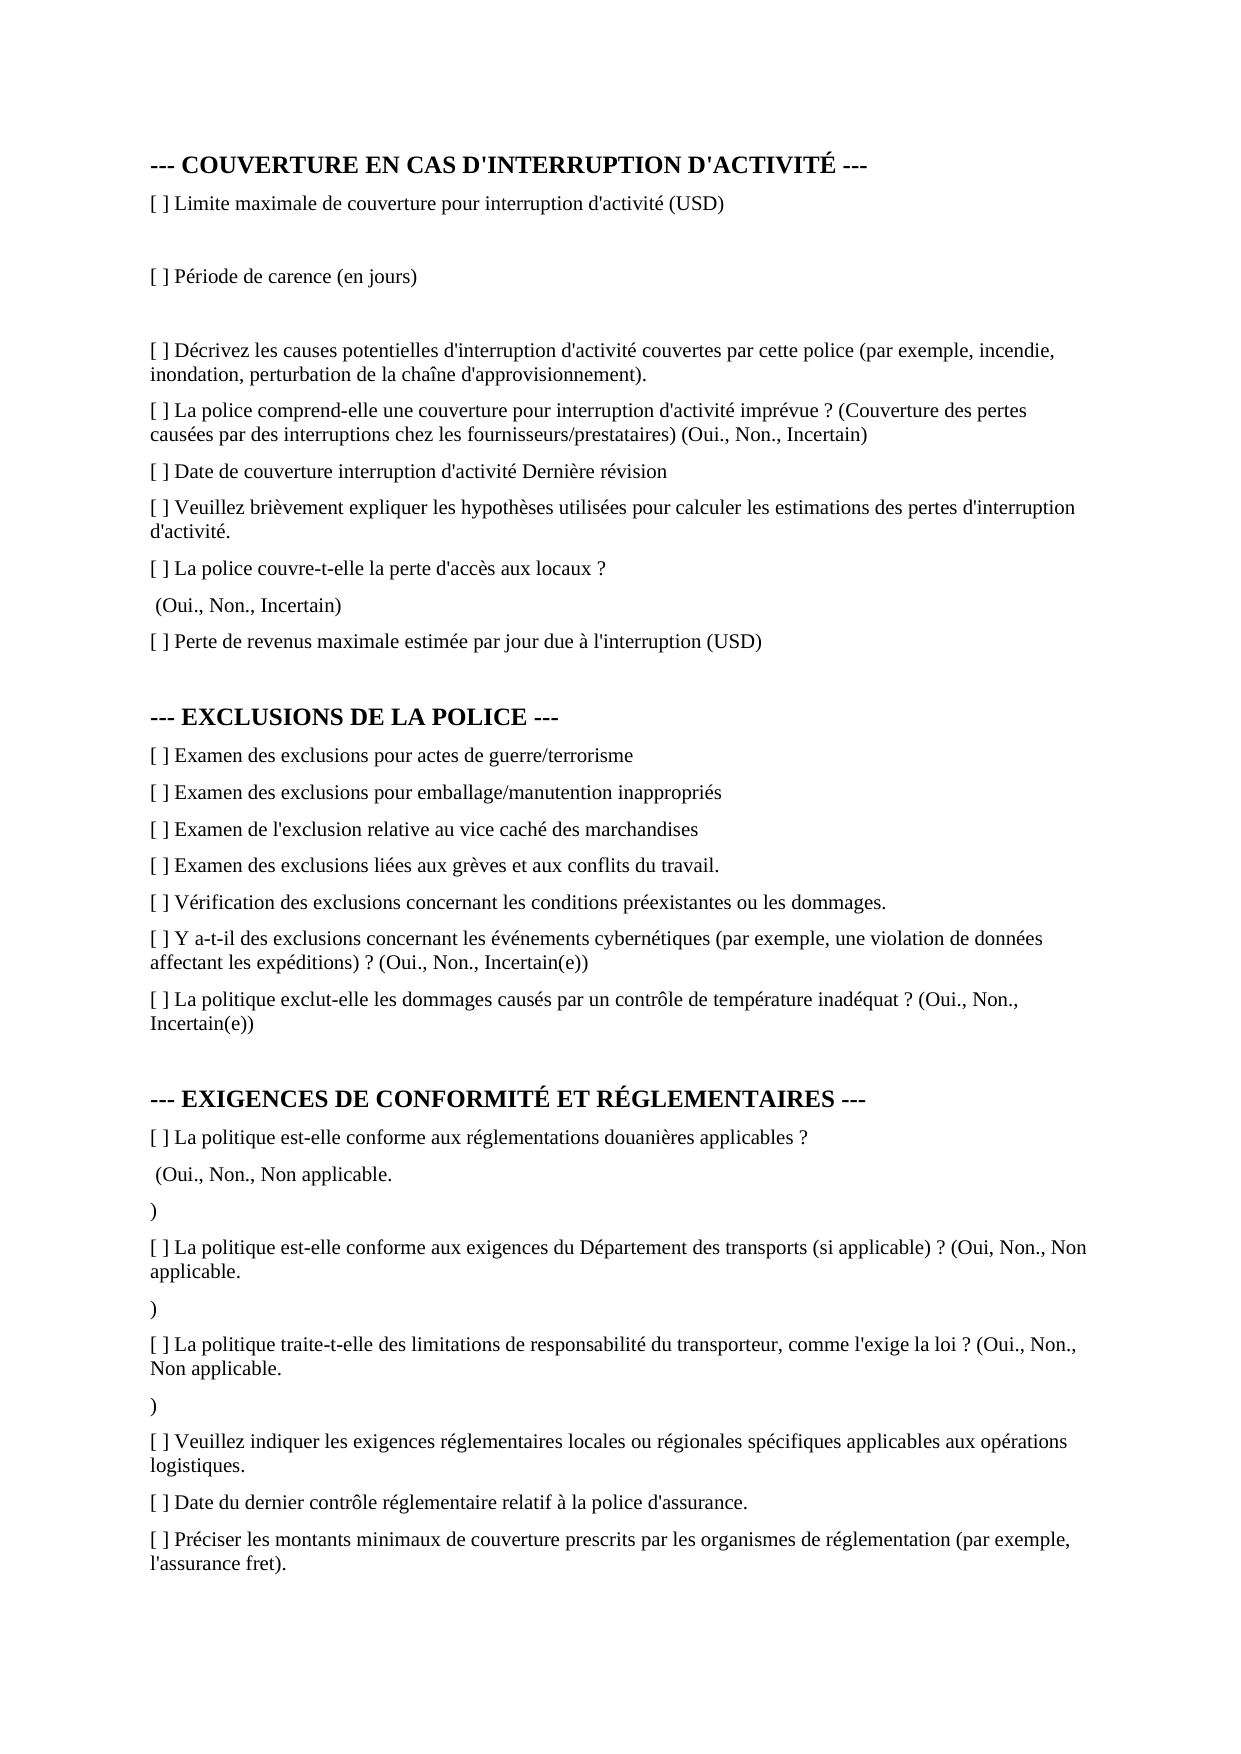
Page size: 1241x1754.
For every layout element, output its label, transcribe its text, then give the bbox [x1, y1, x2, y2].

text [ ] Examen des exclusions pour actes de guerre/terrorisme [150, 743, 1090, 767]
text --- COUVERTURE EN CAS D'INTERRUPTION D'ACTIVITÉ --- [150, 150, 1090, 179]
text ) [150, 1296, 1090, 1320]
text --- EXIGENCES DE CONFORMITÉ ET RÉGLEMENTAIRES --- [150, 1084, 1090, 1113]
text --- EXCLUSIONS DE LA POLICE --- [150, 702, 1090, 731]
text [ ] Limite maximale de couverture pour interruption d'activité (USD) [150, 191, 1090, 215]
text [ ] Date du dernier contrôle réglementaire relatif à la police d'assurance. [150, 1490, 1090, 1514]
text [ ] La police comprend-elle une couverture pour interruption d'activité imprévue ? (Couverture des pertes causées par des interruptions chez les fournisseurs/prestataires) (Oui., Non., Incertain) [150, 398, 1090, 446]
text [ ] La politique exclut-elle les dommages causés par un contrôle de température inadéquat ? (Oui., Non., Incertain(e)) [150, 987, 1090, 1035]
text [ ] Préciser les montants minimaux de couverture prescrits par les organismes de réglementation (par exemple, l'assurance fret). [150, 1527, 1090, 1575]
text [ ] Vérification des exclusions concernant les conditions préexistantes ou les dommages. [150, 890, 1090, 914]
text [ ] Y a-t-il des exclusions concernant les événements cybernétiques (par exemple, une violation de données affectant les expéditions) ? (Oui., Non., Incertain(e)) [150, 926, 1090, 974]
text [ ] Perte de revenus maximale estimée par jour due à l'interruption (USD) [150, 629, 1090, 653]
text ) [150, 1198, 1090, 1222]
text [ ] Date de couverture interruption d'activité Dernière révision [150, 459, 1090, 483]
text ) [150, 1393, 1090, 1417]
text [ ] Décrivez les causes potentielles d'interruption d'activité couvertes par cette police (par exemple, incendie, inondation, perturbation de la chaîne d'approvisionnement). [150, 337, 1090, 386]
text [ ] Examen des exclusions liées aux grèves et aux conflits du travail. [150, 853, 1090, 877]
text [ ] Veuillez brièvement expliquer les hypothèses utilisées pour calculer les estimations des pertes d'interruption d'activité. [150, 495, 1090, 543]
text [ ] Examen des exclusions pour emballage/manutention inappropriés [150, 780, 1090, 804]
text [ ] Veuillez indiquer les exigences réglementaires locales ou régionales spécifiques applicables aux opérations logistiques. [150, 1429, 1090, 1477]
text [ ] Examen de l'exclusion relative au vice caché des marchandises [150, 817, 1090, 841]
text (Oui., Non., Non applicable. [150, 1162, 1090, 1186]
text [ ] La police couvre-t-elle la perte d'accès aux locaux ? [150, 556, 1090, 580]
text [ ] Période de carence (en jours) [150, 264, 1090, 288]
text (Oui., Non., Incertain) [150, 592, 1090, 617]
text [ ] La politique est-elle conforme aux exigences du Département des transports (si applicable) ? (Oui, Non., Non applicable. [150, 1235, 1090, 1283]
text [ ] La politique traite-t-elle des limitations de responsabilité du transporteur, comme l'exige la loi ? (Oui., Non., Non applicable. [150, 1332, 1090, 1380]
text [ ] La politique est-elle conforme aux réglementations douanières applicables ? [150, 1125, 1090, 1149]
